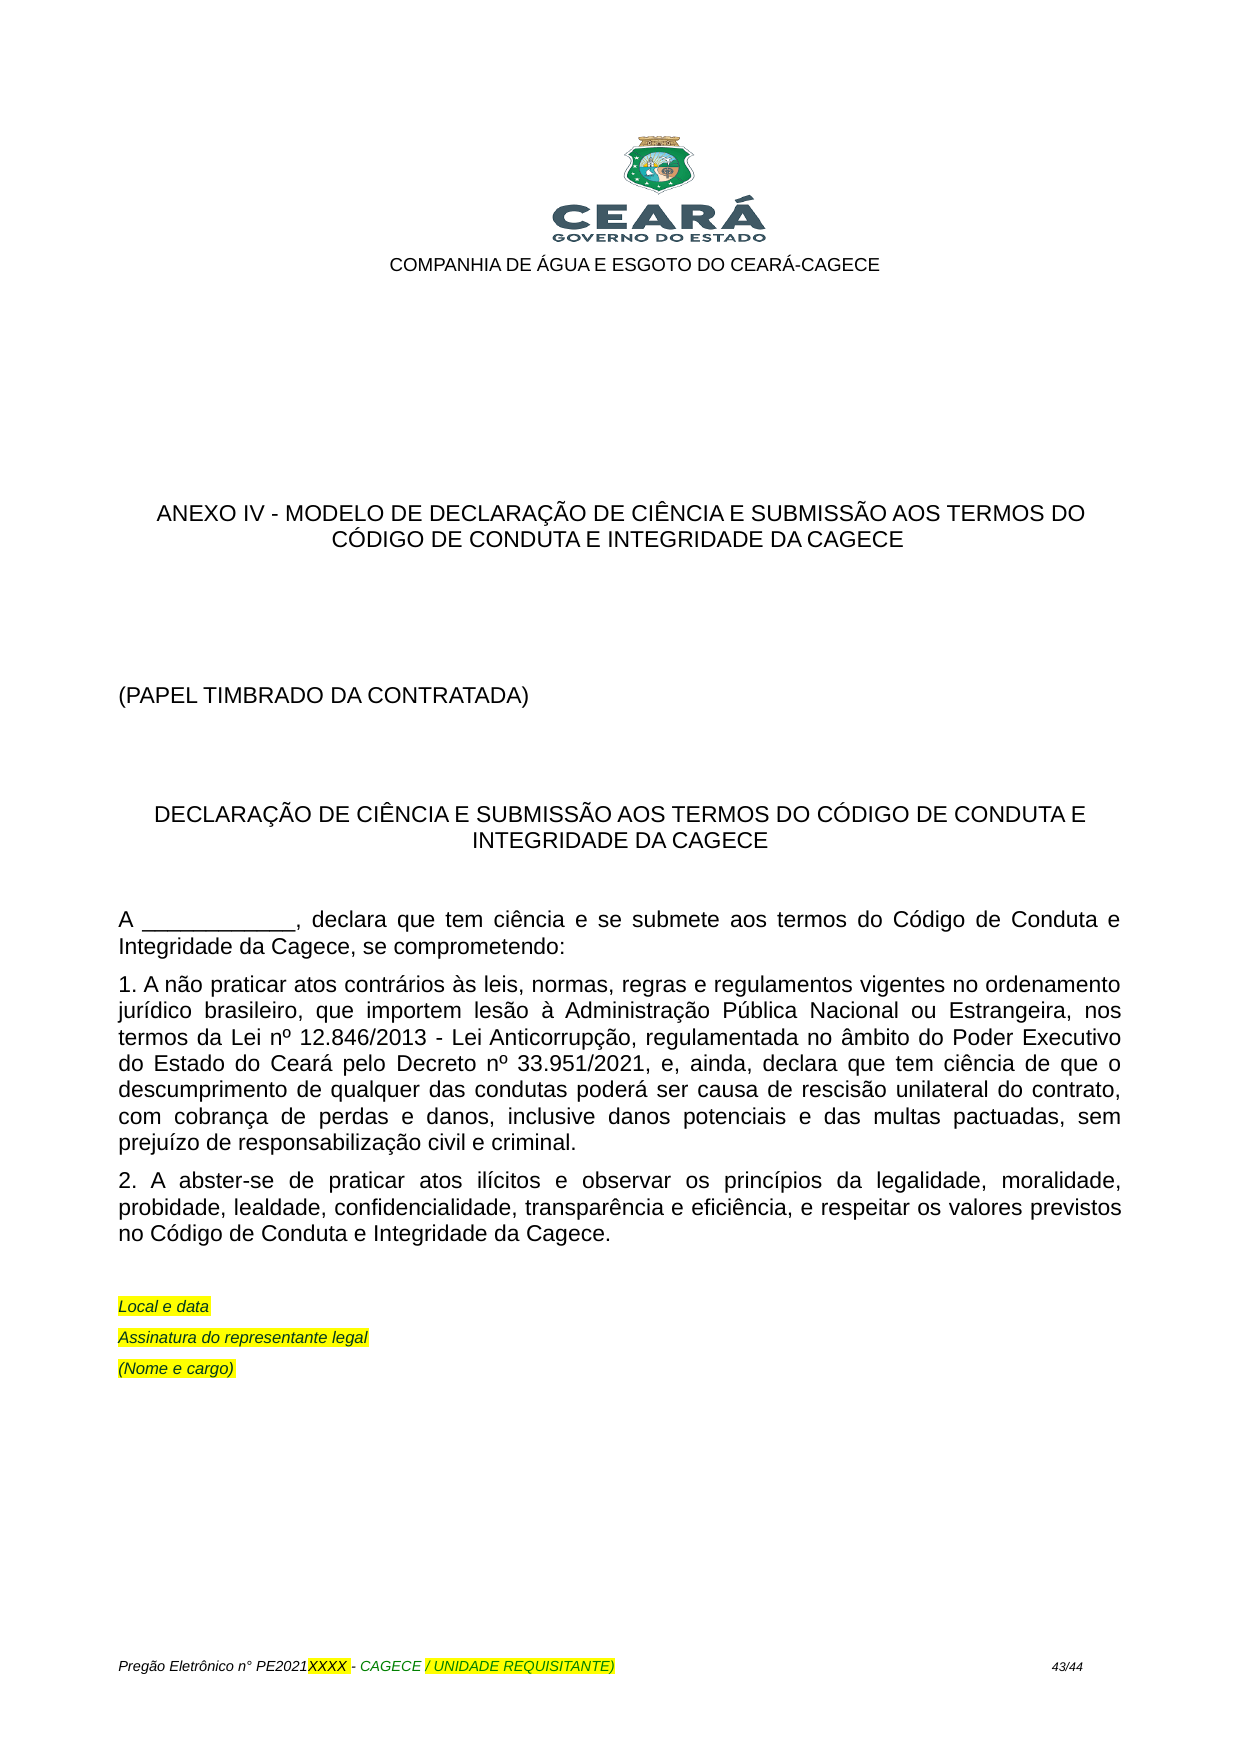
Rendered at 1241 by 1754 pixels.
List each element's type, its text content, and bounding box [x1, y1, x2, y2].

text DECLARAÇÃO DE CIÊNCIA E SUBMISSÃO AOS TERMOS DO CÓDIGO DE CONDUTA E INTEGRIDADE DA CAGECE [118, 801, 1122, 854]
text Local e data [118, 1296, 1122, 1316]
text 1. A não praticar atos contrários às leis, normas, regras e regulamentos vigentes no ordenamento jurídico brasileiro, que importem lesão à Administração Pública Nacional ou Estrangeira, nos termos da Lei nº 12.846/2013 - Lei Anticorrupção, regulamentada no âmbito do Poder Executivo do Estado do Ceará pelo Decreto nº 33.951/2021, e, ainda, declara que tem ciência de que o descumprimento de qualquer das condutas poderá ser causa de rescisão unilateral do contrato, com cobrança de perdas e danos, inclusive danos potenciais e das multas pactuadas, sem prejuízo de responsabilização civil e criminal. [118, 971, 1122, 1155]
text Assinatura do representante legal [118, 1327, 1122, 1347]
text (Nome e cargo) [118, 1358, 1122, 1378]
text ANEXO IV - MODELO DE DECLARAÇÃO DE CIÊNCIA E SUBMISSÃO AOS TERMOS DO CÓDIGO DE CONDUTA E INTEGRIDADE DA CAGECE [119, 500, 1122, 553]
text A ____________, declara que tem ciência e se submete aos termos do Código de Conduta e Integridade da Cagece, se comprometendo: [118, 906, 1122, 959]
text 2. A abster-se de praticar atos ilícitos e observar os princípios da legalidade, moralidade, probidade, lealdade, confidencialidade, transparência e eficiência, e respeitar os valores previstos no Código de Conduta e Integridade da Cagece. [118, 1167, 1122, 1246]
text (PAPEL TIMBRADO DA CONTRATADA) [118, 682, 1122, 708]
picture [531, 132, 786, 245]
